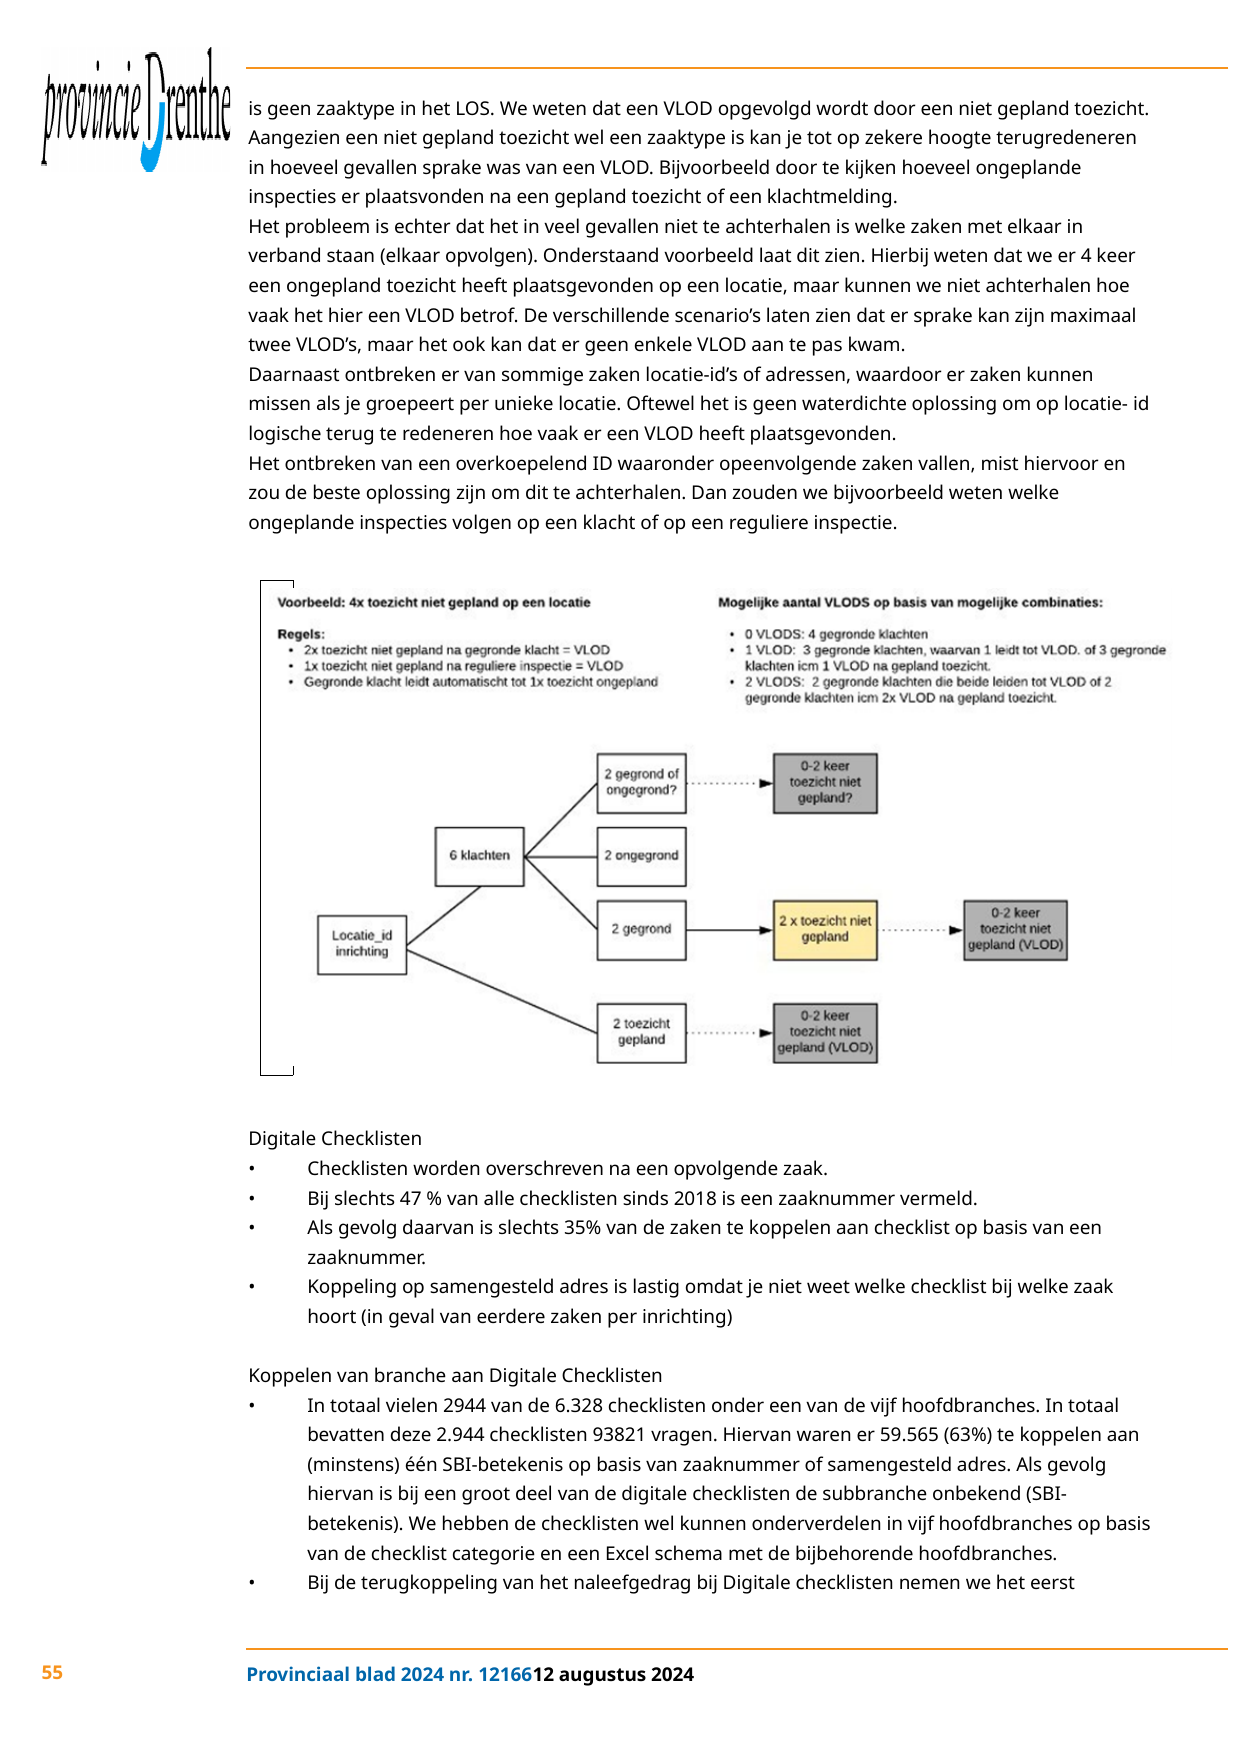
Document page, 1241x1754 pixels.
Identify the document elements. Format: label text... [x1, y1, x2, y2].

list Als gevolg daarvan is slechts 35% van de zaken te koppelen aan checklist op basis van een zaaknummer. [248, 1214, 1152, 1270]
text Koppelen van branche aan Digitale Checklisten [248, 1362, 1152, 1388]
list Checklisten worden overschreven na een opvolgende zaak. [248, 1155, 1152, 1181]
list Bij slechts 47 % van alle checklisten sinds 2018 is een zaaknummer vermeld. [248, 1185, 1152, 1211]
text Het ontbreken van een overkoepelend ID waaronder opeenvolgende zaken vallen, mist hiervoor en zou de beste oplossing zijn om dit te achterhalen. Dan zouden we bijvoorbeeld weten welke ongeplande inspecties volgen op een klacht of op een reguliere inspectie. [248, 450, 1152, 535]
list Koppeling op samengesteld adres is lastig omdat je niet weet welke checklist bij welke zaak hoort (in geval van eerdere zaken per inrichting) [248, 1273, 1152, 1329]
picture [268, 588, 1173, 1066]
text Het probleem is echter dat het in veel gevallen niet te achterhalen is welke zaken met elkaar in verband staan (elkaar opvolgen). Onderstaand voorbeeld laat dit zien. Hierbij weten dat we er 4 keer een ongepland toezicht heeft plaatsgevonden op een locatie, maar kunnen we niet achterhalen hoe vaak het hier een VLOD betrof. De verschillende scenario’s laten zien dat er sprake kan zijn maximaal twee VLOD’s, maar het ook kan dat er geen enkele VLOD aan te pas kwam. [248, 213, 1152, 357]
text Digitale Checklisten [248, 1126, 1152, 1151]
text Daarnaast ontbreken er van sommige zaken locatie-id’s of adressen, waardoor er zaken kunnen missen als je groepeert per unieke locatie. Oftewel het is geen waterdichte oplossing om op locatie- id logische terug te redeneren hoe vaak er een VLOD heeft plaatsgevonden. [248, 361, 1152, 446]
list Bij de terugkoppeling van het naleefgedrag bij Digitale checklisten nemen we het eerst [248, 1569, 1152, 1595]
list In totaal vielen 2944 van de 6.328 checklisten onder een van de vijf hoofdbranches. In totaal bevatten deze 2.944 checklisten 93821 vragen. Hiervan waren er 59.565 (63%) te koppelen aan (minstens) één SBI-betekenis op basis van zaaknummer of samengesteld adres. Als gevolg hiervan is bij een groot deel van de digitale checklisten de subbranche onbekend (SBI-betekenis). We hebben de checklisten wel kunnen onderverdelen in vijf hoofdbranches op basis van de checklist categorie en een Excel schema met de bijbehorende hoofdbranches. [248, 1392, 1152, 1566]
picture [41, 47, 231, 172]
text is geen zaaktype in het LOS. We weten dat een VLOD opgevolgd wordt door een niet gepland toezicht. Aangezien een niet gepland toezicht wel een zaaktype is kan je tot op zekere hoogte terugredeneren in hoeveel gevallen sprake was van een VLOD. Bijvoorbeeld door te kijken hoeveel ongeplande inspecties er plaatsvonden na een gepland toezicht of een klachtmelding. [248, 95, 1152, 209]
